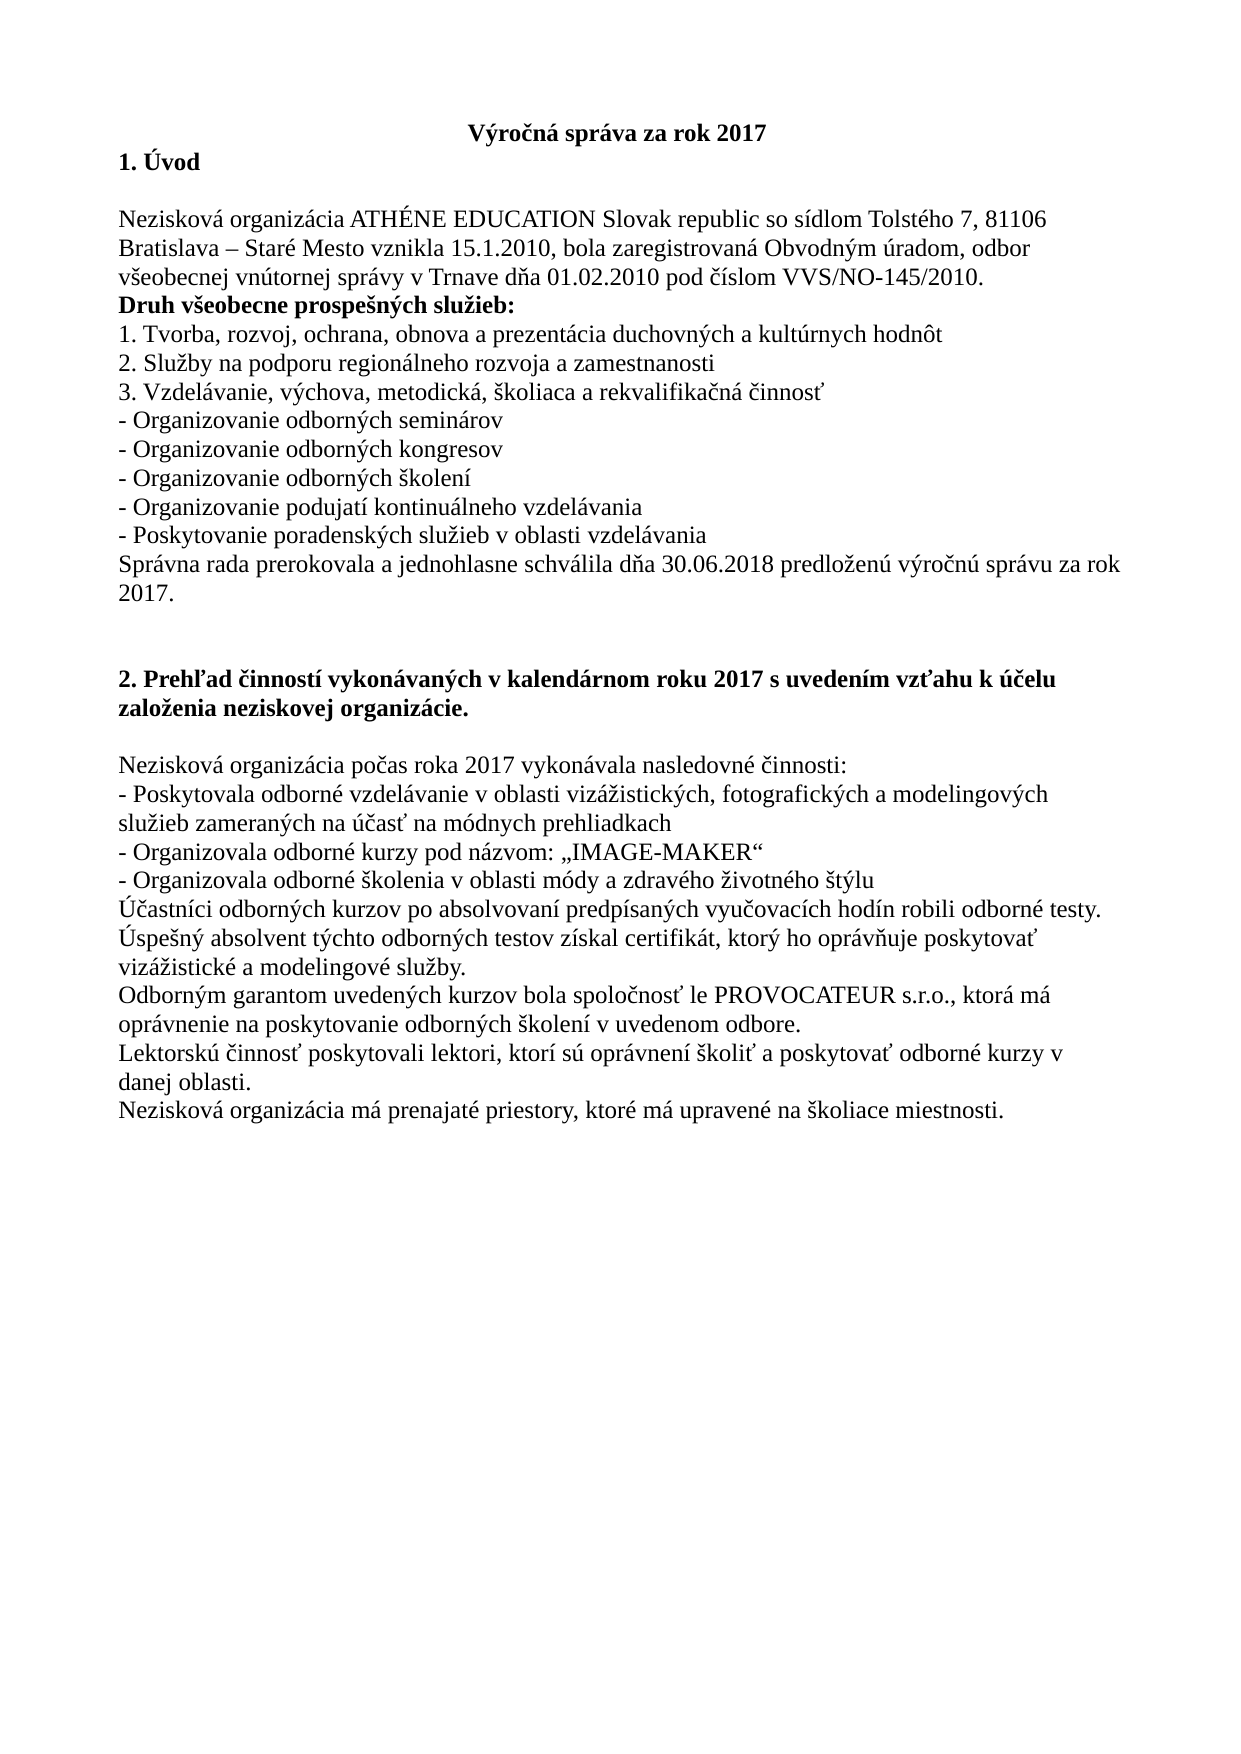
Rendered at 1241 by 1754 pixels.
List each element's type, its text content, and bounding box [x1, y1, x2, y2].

text 2. Prehľad činností vykonávaných v kalendárnom roku 2017 s uvedením vzťahu k účelu založenia neziskovej organizácie. [118, 664, 1122, 722]
text Nezisková organizácia počas roka 2017 vykonávala nasledovné činnosti: [118, 751, 1122, 779]
text - Organizovanie odborných seminárov [118, 406, 1122, 434]
text - Organizovala odborné kurzy pod názvom: „IMAGE-MAKER“ [118, 837, 1122, 866]
text - Organizovanie podujatí kontinuálneho vzdelávania [118, 492, 1122, 521]
text - Organizovanie odborných školení [118, 463, 1122, 492]
text - Organizovala odborné školenia v oblasti módy a zdravého životného štýlu [118, 866, 1122, 894]
text Druh všeobecne prospešných služieb: [118, 291, 1122, 319]
text - Poskytovala odborné vzdelávanie v oblasti vizážistických, fotografických a modelingových služieb zameraných na účasť na módnych prehliadkach [118, 779, 1122, 837]
text Správna rada prerokovala a jednohlasne schválila dňa 30.06.2018 predloženú výročnú správu za rok 2017. [118, 549, 1122, 607]
text 2. Služby na podporu regionálneho rozvoja a zamestnanosti [118, 348, 1122, 377]
text 1. Tvorba, rozvoj, ochrana, obnova a prezentácia duchovných a kultúrnych hodnôt [118, 319, 1122, 348]
text Odborným garantom uvedených kurzov bola spoločnosť le PROVOCATEUR s.r.o., ktorá má oprávnenie na poskytovanie odborných školení v uvedenom odbore. [118, 981, 1122, 1038]
text - Organizovanie odborných kongresov [118, 434, 1122, 463]
text Lektorskú činnosť poskytovali lektori, ktorí sú oprávnení školiť a poskytovať odborné kurzy v danej oblasti. [118, 1038, 1122, 1096]
text Úspešný absolvent týchto odborných testov získal certifikát, ktorý ho oprávňuje poskytovať vizážistické a modelingové služby. [118, 923, 1122, 981]
text Nezisková organizácia má prenajaté priestory, ktoré má upravené na školiace miestnosti. [118, 1096, 1122, 1124]
text Nezisková organizácia ATHÉNE EDUCATION Slovak republic so sídlom Tolstého 7, 81106 Bratislava – Staré Mesto vznikla 15.1.2010, bola zaregistrovaná Obvodným úradom, odbor všeobecnej vnútornej správy v Trnave dňa 01.02.2010 pod číslom VVS/NO-145/2010. [118, 204, 1122, 291]
text Výročná správa za rok 2017 [118, 118, 1122, 147]
text - Poskytovanie poradenských služieb v oblasti vzdelávania [118, 521, 1122, 549]
text 3. Vzdelávanie, výchova, metodická, školiaca a rekvalifikačná činnosť [118, 377, 1122, 406]
text 1. Úvod [118, 147, 1122, 176]
text Účastníci odborných kurzov po absolvovaní predpísaných vyučovacích hodín robili odborné testy. [118, 894, 1122, 923]
